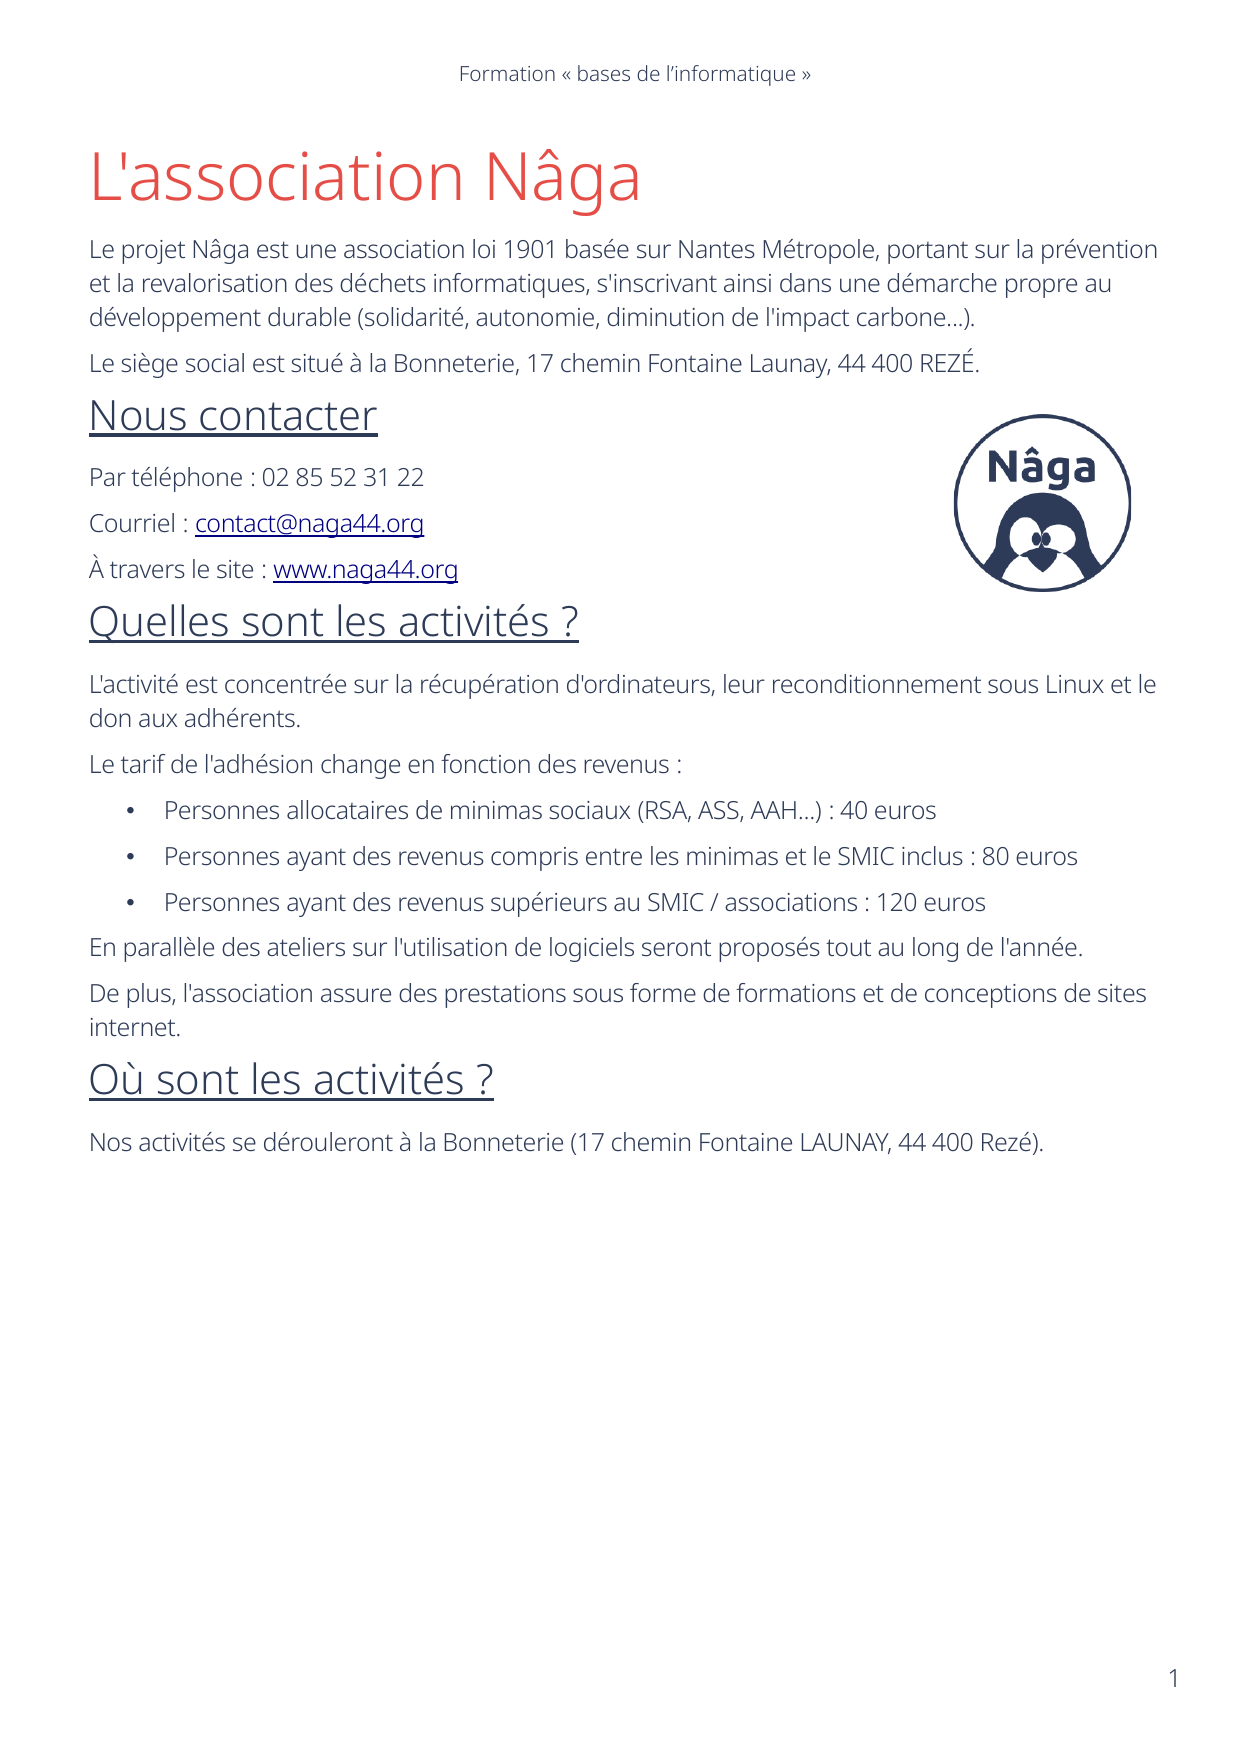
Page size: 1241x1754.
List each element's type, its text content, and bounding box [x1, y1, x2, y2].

text En parallèle des ateliers sur l'utilisation de logiciels seront proposés tout au long de l'année. [88, 930, 1181, 964]
text Courriel : contact@naga44.org [88, 506, 953, 540]
text [1132, 460, 1181, 494]
text Nos activités se dérouleront à la Bonneterie (17 chemin Fontaine LAUNAY, 44 400 Rezé). [88, 1124, 1181, 1159]
text [1132, 552, 1181, 586]
text Par téléphone : 02 85 52 31 22 [88, 460, 953, 494]
picture [953, 414, 1132, 592]
text L'activité est concentrée sur la récupération d'ordinateurs, leur reconditionnement sous Linux et le don aux adhérents. [88, 666, 1181, 734]
list Personnes ayant des revenus supérieurs au SMIC / associations : 120 euros [126, 884, 1181, 918]
text Le tarif de l'adhésion change en fonction des revenus : [88, 746, 1181, 780]
list Personnes ayant des revenus compris entre les minimas et le SMIC inclus : 80 euros [126, 838, 1181, 872]
text À travers le site : www.naga44.org [88, 552, 953, 586]
subtitle Quelles sont les activités ? [88, 592, 1181, 649]
text De plus, l'association assure des prestations sous forme de formations et de conceptions de sites internet. [88, 976, 1181, 1044]
text Le projet Nâga est une association loi 1901 basée sur Nantes Métropole, portant sur la prévention et la revalorisation des déchets informatiques, s'inscrivant ainsi dans une démarche propre au développement durable (solidarité, autonomie, diminution de l'impact carbone...). [88, 231, 1181, 334]
subtitle Nous contacter [88, 386, 1181, 442]
subtitle Où sont les activités ? [88, 1050, 1181, 1107]
text [1132, 506, 1181, 540]
list Personnes allocataires de minimas sociaux (RSA, ASS, AAH...) : 40 euros [126, 792, 1181, 826]
text Le siège social est situé à la Bonneterie, 17 chemin Fontaine Launay, 44 400 REZÉ. [88, 346, 1181, 379]
subtitle L'association Nâga [88, 129, 1181, 219]
